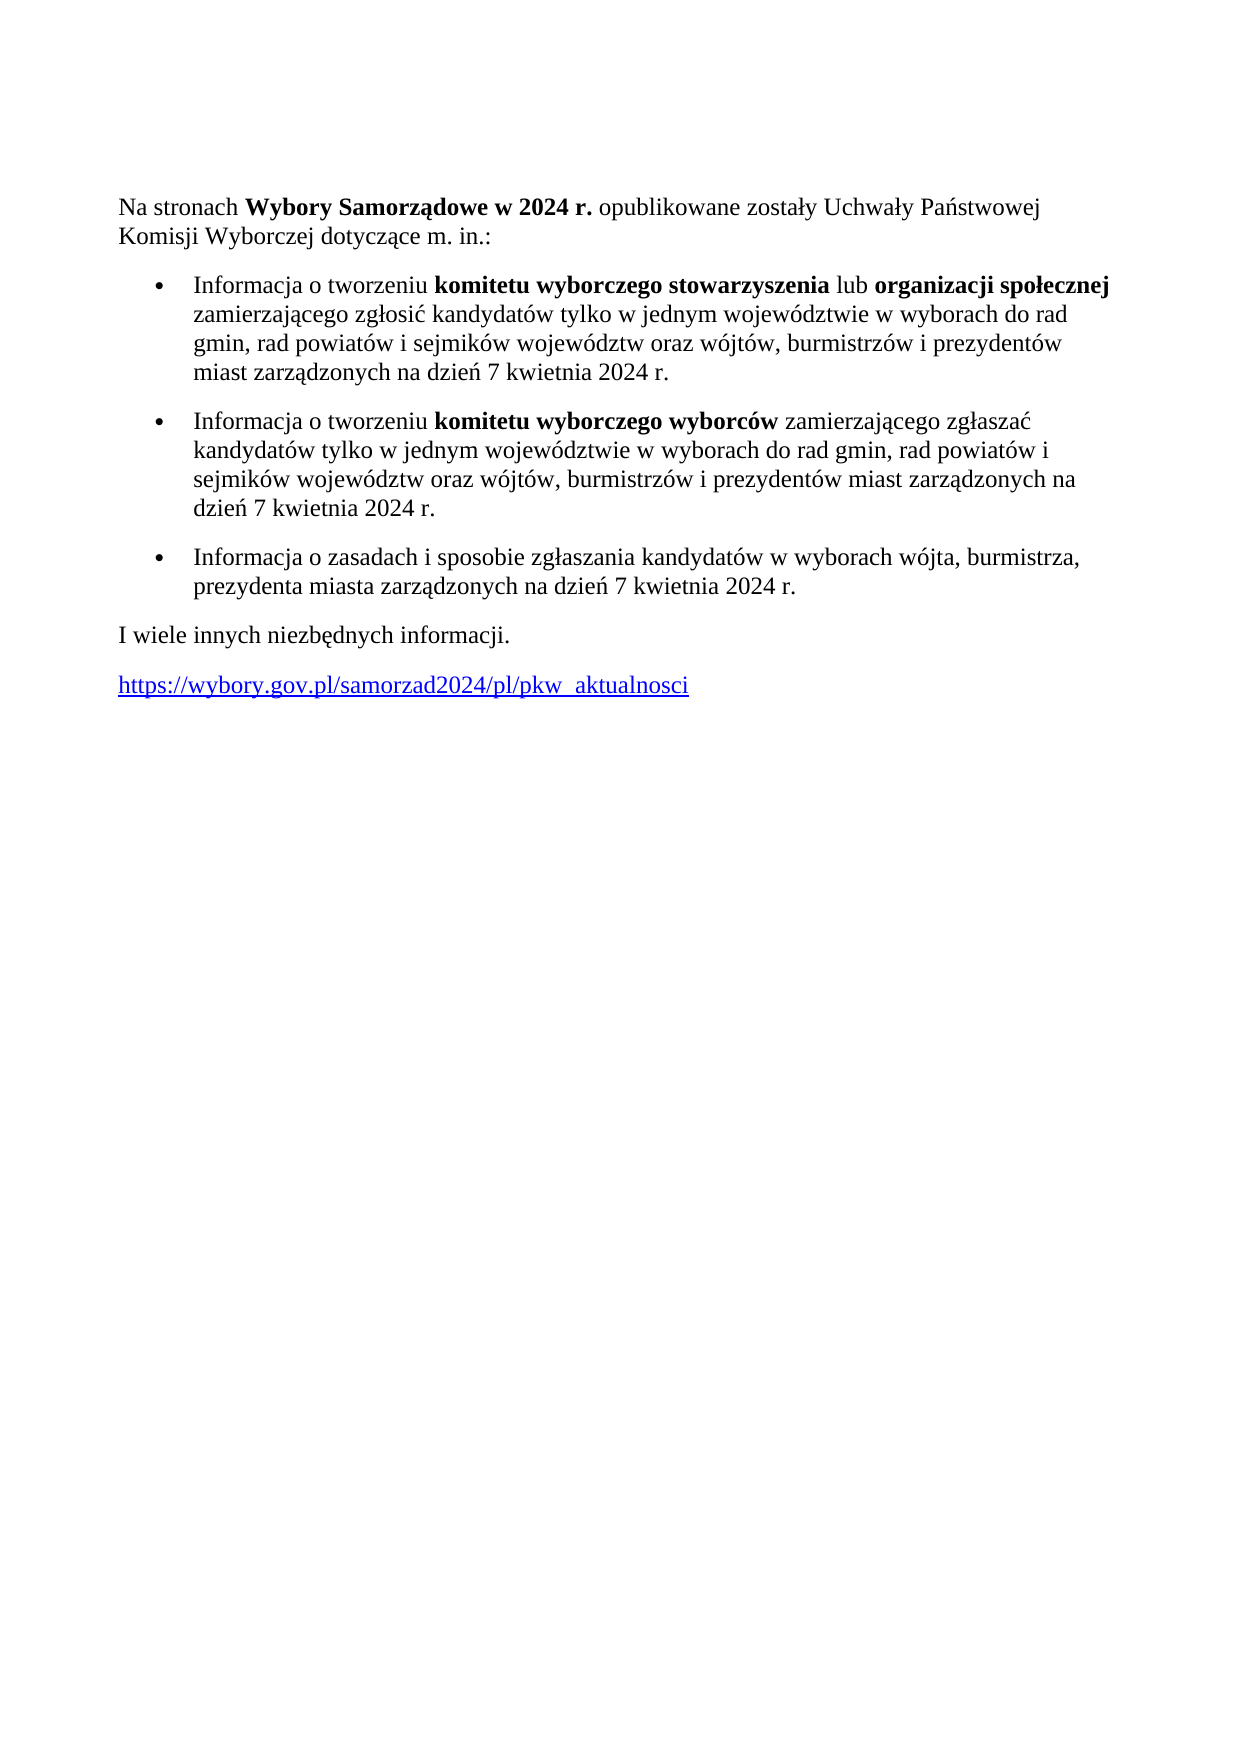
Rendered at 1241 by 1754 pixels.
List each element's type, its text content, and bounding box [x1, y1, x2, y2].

text I wiele innych niezbędnych informacji. [118, 621, 1122, 649]
list Informacja o tworzeniu komitetu wyborczego stowarzyszenia lub organizacji społecznej zamierzającego zgłosić kandydatów tylko w jednym województwie w wyborach do rad gmin, rad powiatów i sejmików województw oraz wójtów, burmistrzów i prezydentów miast zarządzonych na dzień 7 kwietnia 2024 r. [156, 271, 1122, 386]
list Informacja o tworzeniu komitetu wyborczego wyborców zamierzającego zgłaszać kandydatów tylko w jednym województwie w wyborach do rad gmin, rad powiatów i sejmików województw oraz wójtów, burmistrzów i prezydentów miast zarządzonych na dzień 7 kwietnia 2024 r. [156, 406, 1122, 521]
text https://wybory.gov.pl/samorzad2024/pl/pkw_aktualnosci [118, 670, 1122, 699]
list Informacja o zasadach i sposobie zgłaszania kandydatów w wyborach wójta, burmistrza, prezydenta miasta zarządzonych na dzień 7 kwietnia 2024 r. [156, 542, 1122, 600]
text Na stronach Wybory Samorządowe w 2024 r. opublikowane zostały Uchwały Państwowej Komisji Wyborczej dotyczące m. in.: [118, 192, 1122, 250]
